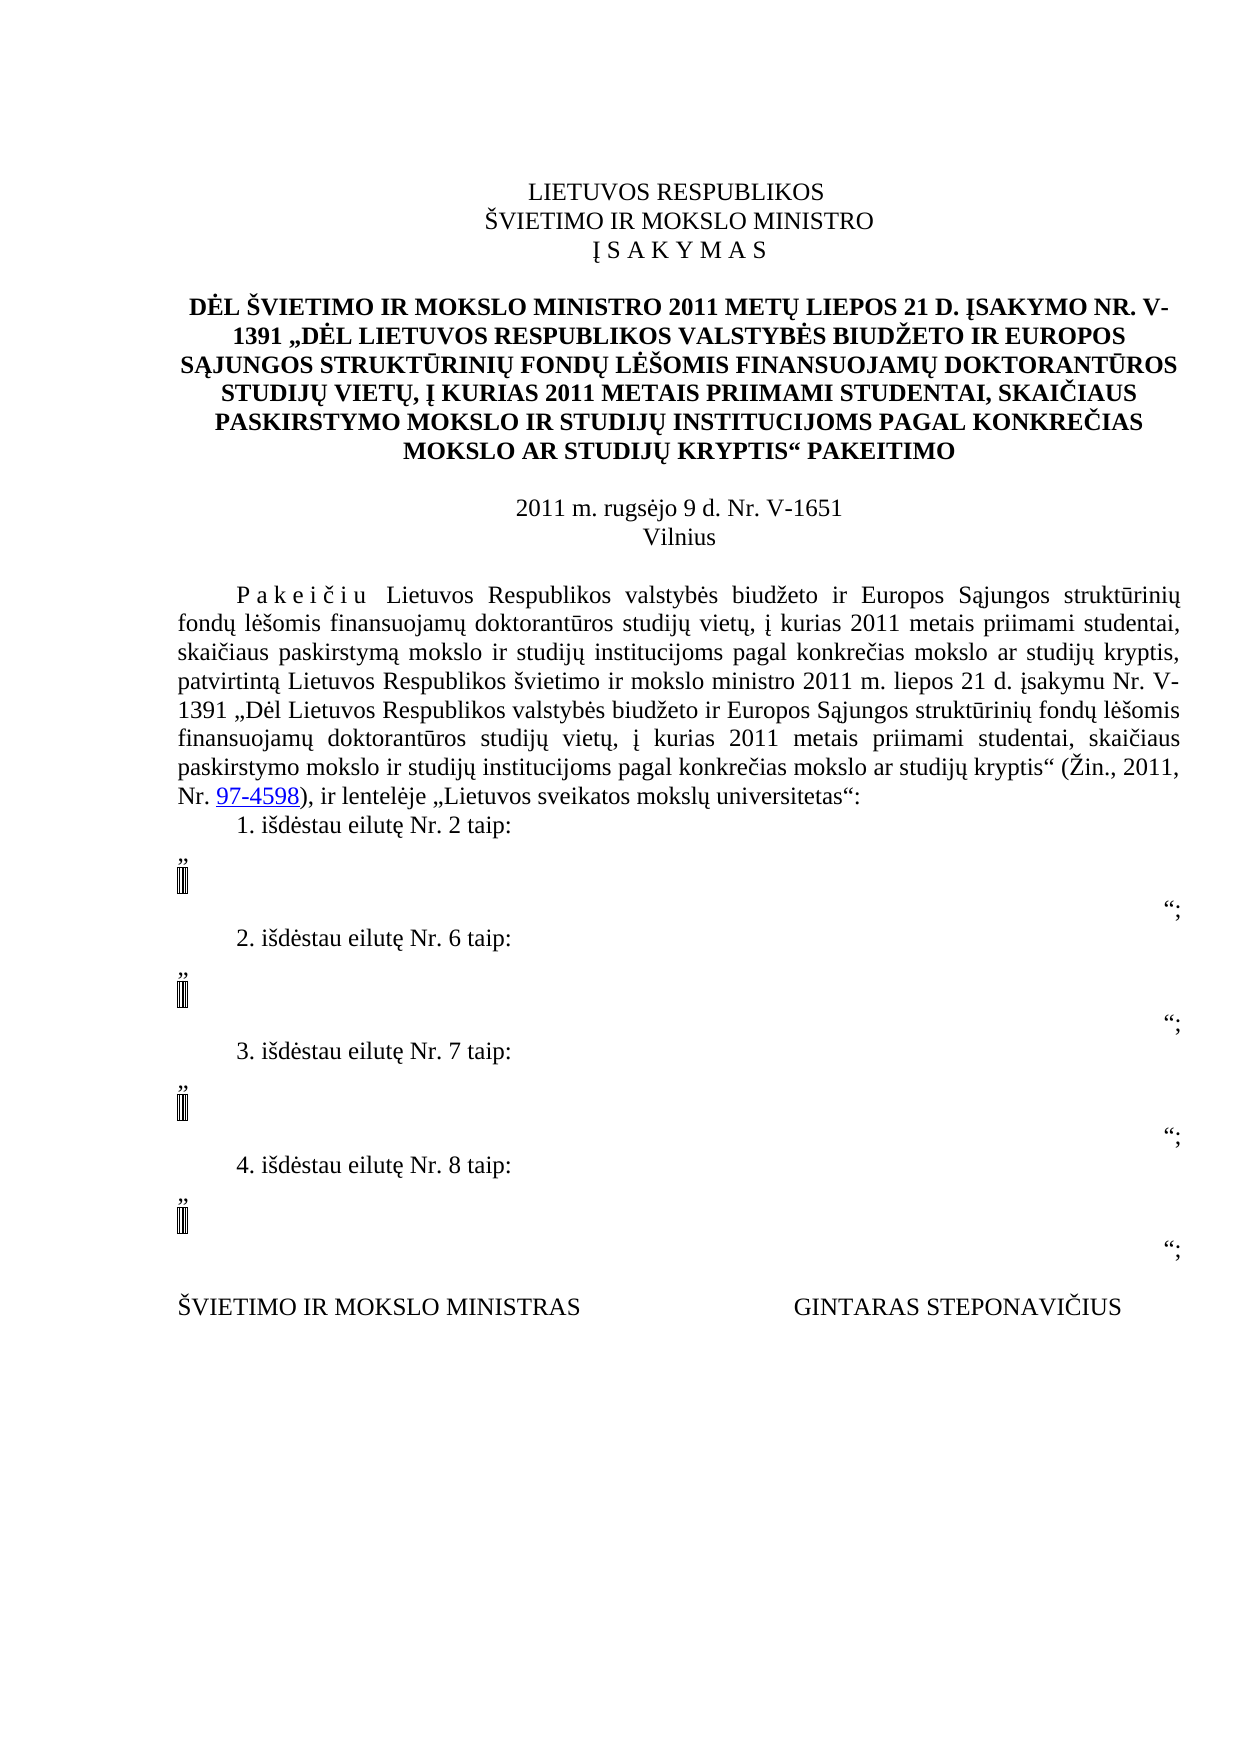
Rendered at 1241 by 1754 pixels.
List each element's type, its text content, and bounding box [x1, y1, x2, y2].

text “; [177, 1234, 1181, 1263]
text „ [177, 952, 1181, 981]
text „ [177, 1065, 1181, 1094]
text 4. išdėstau eilutę Nr. 8 taip: [177, 1150, 1181, 1178]
text LIETUVOS RESPUBLIKOS [177, 177, 1181, 206]
text „ [177, 1178, 1181, 1207]
text DĖL ŠVIETIMO IR MOKSLO MINISTRO 2011 METŲ LIEPOS 21 d. ĮSAKYMO Nr. V-1391 „DĖL LIETUVOS RESPUBLIKOS VALSTYBĖS BIUDŽETO IR EUROPOS SĄJUNGOS STRUKTŪRINIŲ FONDŲ LĖŠOMIS FINANSUOJAMŲ DOKTORANTŪROS STUDIJŲ VIETŲ, Į KURIAS 2011 METAIS PRIIMAMI STUDENTAI, SKAIČIAUS PASKIRSTYMO MOKSLO IR STUDIJŲ INSTITUCIJOMS PAGAL KONKREČIAS MOKSLO AR STUDIJŲ KRYPTIS“ PAKEITIMO [177, 292, 1181, 465]
text 2011 m. rugsėjo 9 d. Nr. V-1651 [177, 493, 1181, 522]
text „ [177, 838, 1181, 867]
text 2. išdėstau eilutę Nr. 6 taip: [177, 923, 1181, 952]
text 1. išdėstau eilutę Nr. 2 taip: [177, 810, 1181, 838]
text ĮSAKYMAS [177, 235, 1181, 263]
text “; [177, 1008, 1181, 1036]
text Pakeičiu Lietuvos Respublikos valstybės biudžeto ir Europos Sąjungos struktūrinių fondų lėšomis finansuojamų doktorantūros studijų vietų, į kurias 2011 metais priimami studentai, skaičiaus paskirstymą mokslo ir studijų institucijoms pagal konkrečias mokslo ar studijų kryptis, patvirtintą Lietuvos Respublikos švietimo ir mokslo ministro 2011 m. liepos 21 d. įsakymu Nr. V-1391 „Dėl Lietuvos Respublikos valstybės biudžeto ir Europos Sąjungos struktūrinių fondų lėšomis finansuojamų doktorantūros studijų vietų, į kurias 2011 metais priimami studentai, skaičiaus paskirstymo mokslo ir studijų institucijoms pagal konkrečias mokslo ar studijų kryptis“ (Žin., 2011, Nr. 97-4598), ir lentelėje „Lietuvos sveikatos mokslų universitetas“: [177, 580, 1181, 810]
text Vilnius [177, 522, 1181, 551]
text “; [177, 894, 1181, 923]
text Švietimo ir mokslo ministras Gintaras Steponavičius [177, 1292, 1181, 1321]
text 3. išdėstau eilutę Nr. 7 taip: [177, 1036, 1181, 1065]
text ŠVIETIMO IR MOKSLO MINISTRO [177, 206, 1181, 235]
text “; [177, 1121, 1181, 1150]
